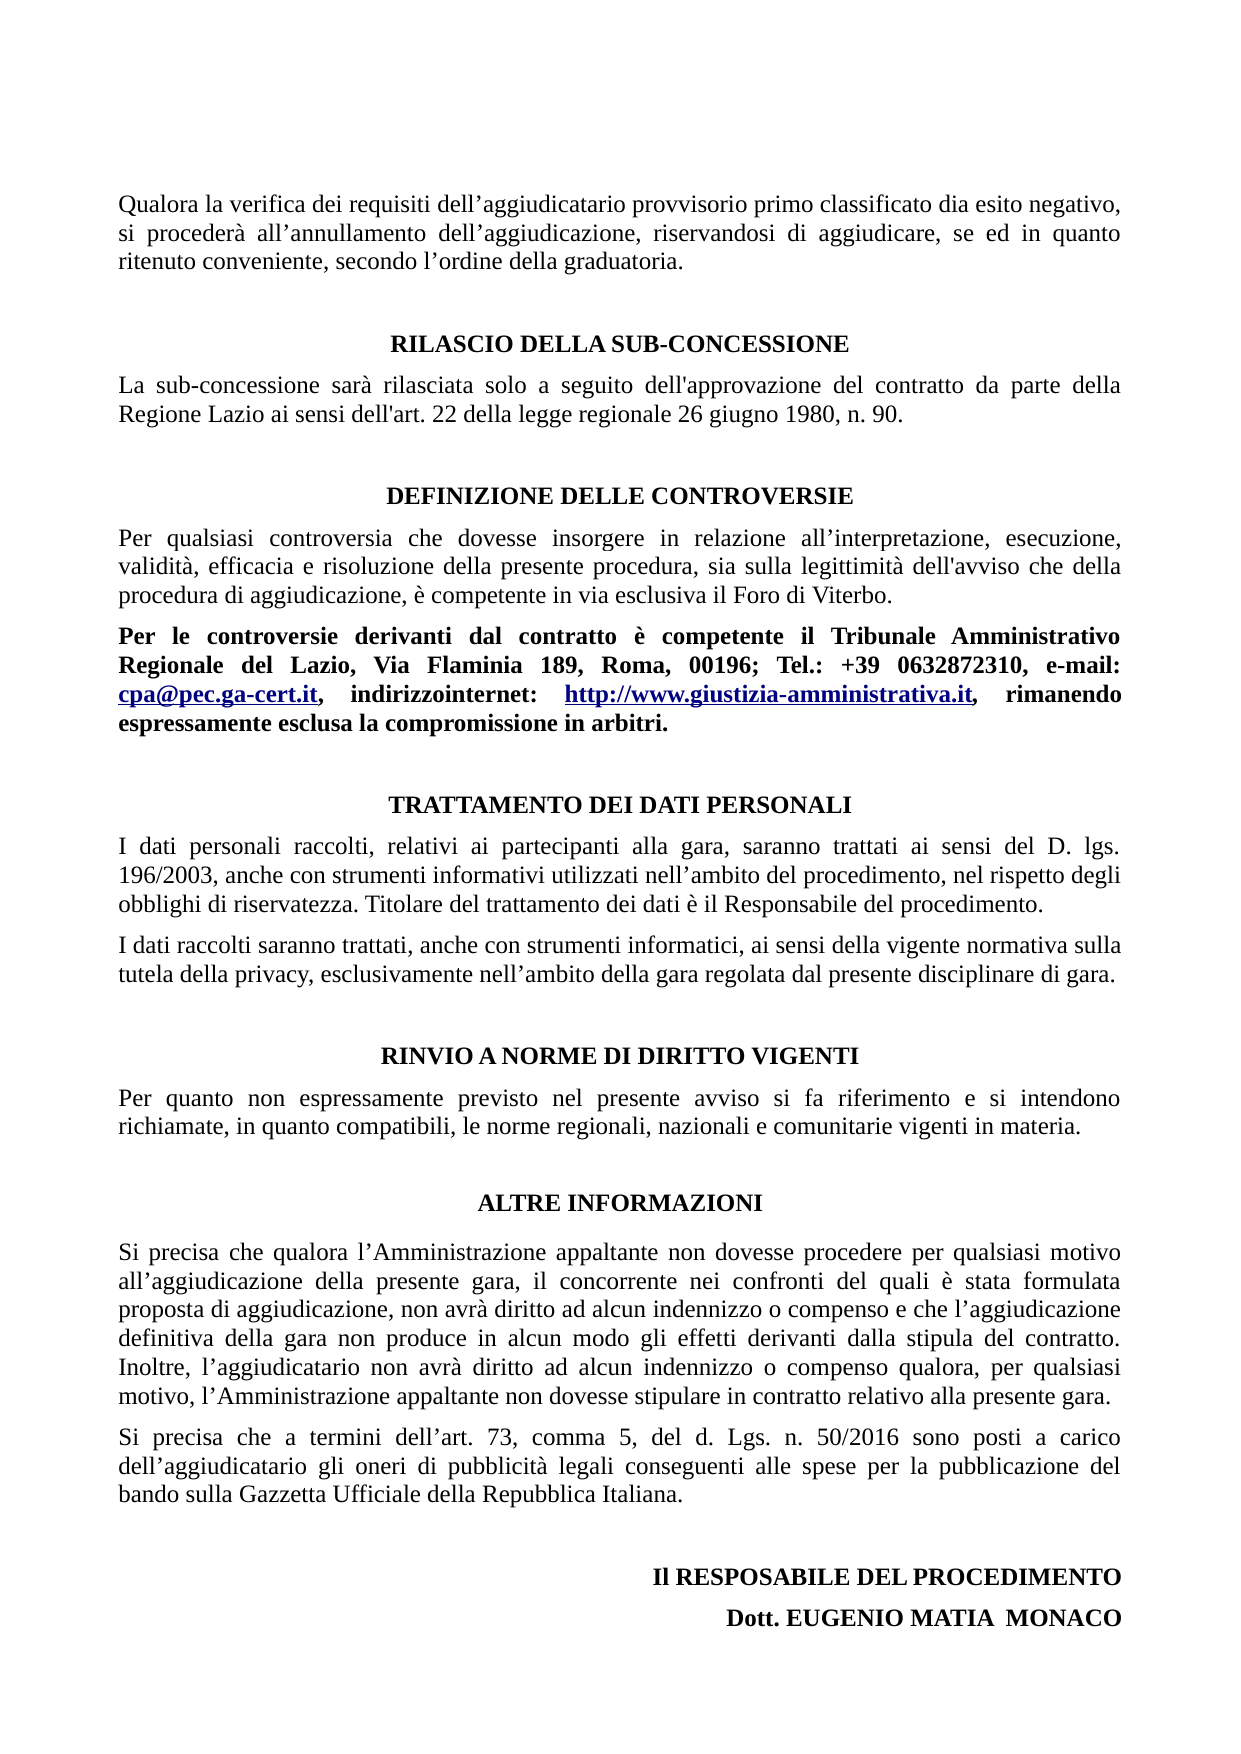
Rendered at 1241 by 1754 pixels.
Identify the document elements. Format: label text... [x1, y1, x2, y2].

text RINVIO A NORME DI DIRITTO VIGENTI [118, 1041, 1122, 1070]
text Per qualsiasi controversia che dovesse insorgere in relazione all’interpretazione, esecuzione, validità, efficacia e risoluzione della presente procedura, sia sulla legittimità dell'avviso che della procedura di aggiudicazione, è competente in via esclusiva il Foro di Viterbo. [118, 523, 1122, 609]
text Il RESPOSABILE DEL PROCEDIMENTO [118, 1562, 1122, 1591]
subtitle ALTRE INFORMAZIONI [118, 1188, 1122, 1216]
text I dati personali raccolti, relativi ai partecipanti alla gara, saranno trattati ai sensi del D. lgs. 196/2003, anche con strumenti informativi utilizzati nell’ambito del procedimento, nel rispetto degli obblighi di riservatezza. Titolare del trattamento dei dati è il Responsabile del procedimento. [118, 831, 1122, 918]
text DEFINIZIONE DELLE CONTROVERSIE [118, 481, 1122, 510]
text I dati raccolti saranno trattati, anche con strumenti informatici, ai sensi della vigente normativa sulla tutela della privacy, esclusivamente nell’ambito della gara regolata dal presente disciplinare di gara. [118, 930, 1122, 988]
text Per le controversie derivanti dal contratto è competente il Tribunale Amministrativo Regionale del Lazio, Via Flaminia 189, Roma, 00196; Tel.: +39 0632872310, e-mail: cpa@pec.ga-cert.it, indirizzointernet: http://www.giustizia-amministrativa.it, rimanendo espressamente esclusa la compromissione in arbitri. [118, 621, 1122, 736]
text RILASCIO DELLA SUB-CONCESSIONE [118, 329, 1122, 358]
text La sub-concessione sarà rilasciata solo a seguito dell'approvazione del contratto da parte della Regione Lazio ai sensi dell'art. 22 della legge regionale 26 giugno 1980, n. 90. [118, 370, 1122, 428]
text Si precisa che qualora l’Amministrazione appaltante non dovesse procedere per qualsiasi motivo all’aggiudicazione della presente gara, il concorrente nei confronti del quali è stata formulata proposta di aggiudicazione, non avrà diritto ad alcun indennizzo o compenso e che l’aggiudicazione definitiva della gara non produce in alcun modo gli effetti derivanti dalla stipula del contratto. Inoltre, l’aggiudicatario non avrà diritto ad alcun indennizzo o compenso qualora, per qualsiasi motivo, l’Amministrazione appaltante non dovesse stipulare in contratto relativo alla presente gara. [118, 1237, 1122, 1409]
text Qualora la verifica dei requisiti dell’aggiudicatario provvisorio primo classificato dia esito negativo, si procederà all’annullamento dell’aggiudicazione, riservandosi di aggiudicare, se ed in quanto ritenuto conveniente, secondo l’ordine della graduatoria. [118, 189, 1122, 275]
text Dott. EUGENIO MATIA MONACO [118, 1603, 1122, 1632]
text Per quanto non espressamente previsto nel presente avviso si fa riferimento e si intendono richiamate, in quanto compatibili, le norme regionali, nazionali e comunitarie vigenti in materia. [118, 1083, 1122, 1140]
text TRATTAMENTO DEI DATI PERSONALI [118, 790, 1122, 819]
text Si precisa che a termini dell’art. 73, comma 5, del d. Lgs. n. 50/2016 sono posti a carico dell’aggiudicatario gli oneri di pubblicità legali conseguenti alle spese per la pubblicazione del bando sulla Gazzetta Ufficiale della Repubblica Italiana. [118, 1422, 1122, 1508]
